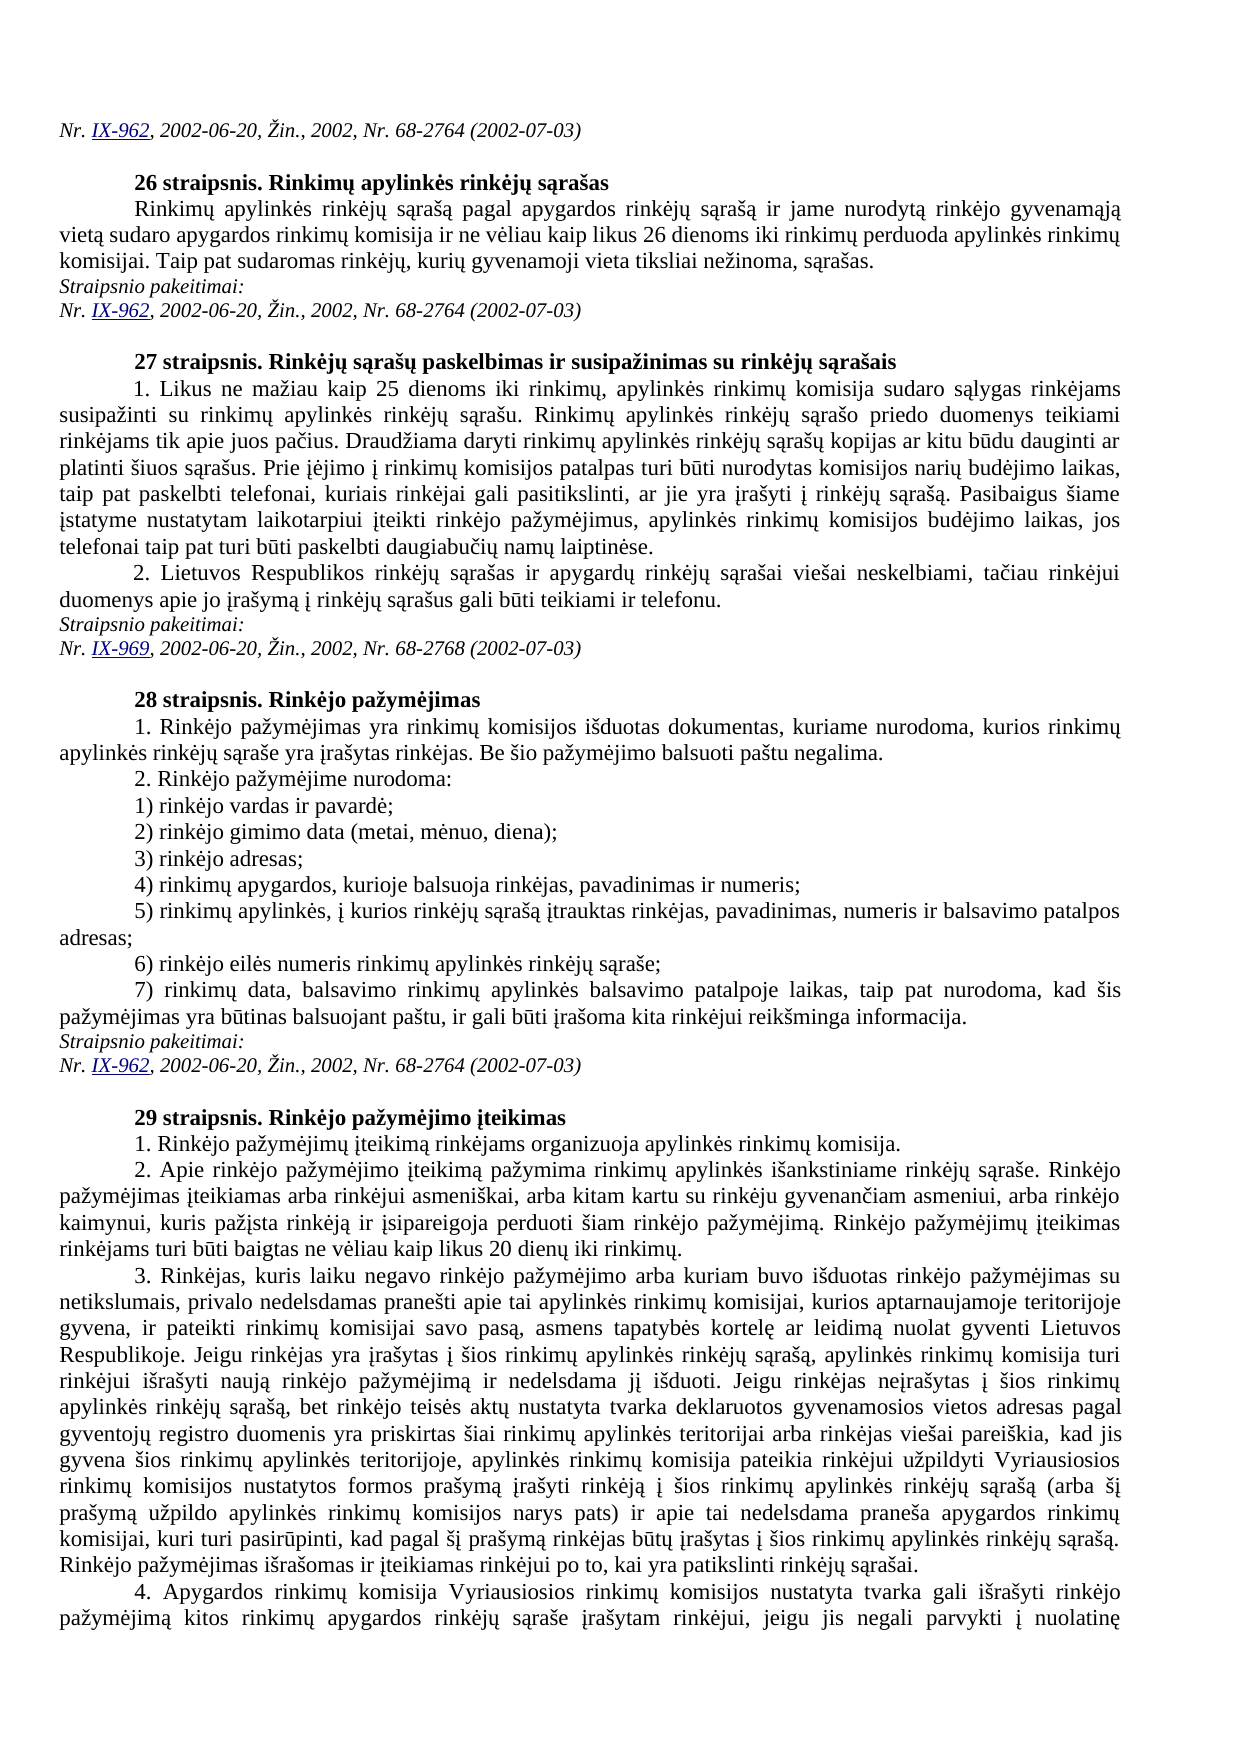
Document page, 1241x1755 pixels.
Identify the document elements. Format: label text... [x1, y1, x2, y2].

text 28 straipsnis. Rinkėjo pažymėjimas [59, 686, 1122, 713]
text 2) rinkėjo gimimo data (metai, mėnuo, diena); [59, 818, 1122, 844]
text Nr. IX-962, 2002-06-20, Žin., 2002, Nr. 68-2764 (2002-07-03) [59, 118, 1122, 142]
text Nr. IX-962, 2002-06-20, Žin., 2002, Nr. 68-2764 (2002-07-03) [59, 1053, 1122, 1077]
text 2. Apie rinkėjo pažymėjimo įteikimą pažymima rinkimų apylinkės išankstiniame rinkėjų sąraše. Rinkėjo pažymėjimas įteikiamas arba rinkėjui asmeniškai, arba kitam kartu su rinkėju gyvenančiam asmeniui, arba rinkėjo kaimynui, kuris pažįsta rinkėją ir įsipareigoja perduoti šiam rinkėjo pažymėjimą. Rinkėjo pažymėjimų įteikimas rinkėjams turi būti baigtas ne vėliau kaip likus 20 dienų iki rinkimų. [59, 1156, 1122, 1262]
text 6) rinkėjo eilės numeris rinkimų apylinkės rinkėjų sąraše; [59, 950, 1122, 976]
text 2. Lietuvos Respublikos rinkėjų sąrašas ir apygardų rinkėjų sąrašai viešai neskelbiami, tačiau rinkėjui duomenys apie jo įrašymą į rinkėjų sąrašus gali būti teikiami ir telefonu. [59, 559, 1122, 612]
text 1. Rinkėjo pažymėjimų įteikimą rinkėjams organizuoja apylinkės rinkimų komisija. [59, 1130, 1122, 1156]
text 26 straipsnis. Rinkimų apylinkės rinkėjų sąrašas [59, 168, 1122, 195]
text Straipsnio pakeitimai: [59, 274, 1122, 298]
text 4. Apygardos rinkimų komisija Vyriausiosios rinkimų komisijos nustatyta tvarka gali išrašyti rinkėjo pažymėjimą kitos rinkimų apygardos rinkėjų sąraše įrašytam rinkėjui, jeigu jis negali parvykti į nuolatinę [59, 1578, 1122, 1631]
text 4) rinkimų apygardos, kurioje balsuoja rinkėjas, pavadinimas ir numeris; [59, 871, 1122, 897]
text Nr. IX-962, 2002-06-20, Žin., 2002, Nr. 68-2764 (2002-07-03) [59, 298, 1122, 322]
text Nr. IX-969, 2002-06-20, Žin., 2002, Nr. 68-2768 (2002-07-03) [59, 636, 1122, 660]
text 5) rinkimų apylinkės, į kurios rinkėjų sąrašą įtrauktas rinkėjas, pavadinimas, numeris ir balsavimo patalpos adresas; [59, 897, 1122, 950]
text Straipsnio pakeitimai: [59, 1029, 1122, 1053]
text 3) rinkėjo adresas; [59, 844, 1122, 871]
text 29 straipsnis. Rinkėjo pažymėjimo įteikimas [59, 1103, 1122, 1130]
text 7) rinkimų data, balsavimo rinkimų apylinkės balsavimo patalpoje laikas, taip pat nurodoma, kad šis pažymėjimas yra būtinas balsuojant paštu, ir gali būti įrašoma kita rinkėjui reikšminga informacija. [59, 976, 1122, 1029]
text 1. Rinkėjo pažymėjimas yra rinkimų komisijos išduotas dokumentas, kuriame nurodoma, kurios rinkimų apylinkės rinkėjų sąraše yra įrašytas rinkėjas. Be šio pažymėjimo balsuoti paštu negalima. [59, 713, 1122, 766]
text 27 straipsnis. Rinkėjų sąrašų paskelbimas ir susipažinimas su rinkėjų sąrašais [134, 348, 1122, 375]
text Straipsnio pakeitimai: [59, 612, 1122, 636]
text Rinkimų apylinkės rinkėjų sąrašą pagal apygardos rinkėjų sąrašą ir jame nurodytą rinkėjo gyvenamąją vietą sudaro apygardos rinkimų komisija ir ne vėliau kaip likus 26 dienoms iki rinkimų perduoda apylinkės rinkimų komisijai. Taip pat sudaromas rinkėjų, kurių gyvenamoji vieta tiksliai nežinoma, sąrašas. [59, 195, 1122, 274]
text 1. Likus ne mažiau kaip 25 dienoms iki rinkimų, apylinkės rinkimų komisija sudaro sąlygas rinkėjams susipažinti su rinkimų apylinkės rinkėjų sąrašu. Rinkimų apylinkės rinkėjų sąrašo priedo duomenys teikiami rinkėjams tik apie juos pačius. Draudžiama daryti rinkimų apylinkės rinkėjų sąrašų kopijas ar kitu būdu dauginti ar platinti šiuos sąrašus. Prie įėjimo į rinkimų komisijos patalpas turi būti nurodytas komisijos narių budėjimo laikas, taip pat paskelbti telefonai, kuriais rinkėjai gali pasitikslinti, ar jie yra įrašyti į rinkėjų sąrašą. Pasibaigus šiame įstatyme nustatytam laikotarpiui įteikti rinkėjo pažymėjimus, apylinkės rinkimų komisijos budėjimo laikas, jos telefonai taip pat turi būti paskelbti daugiabučių namų laiptinėse. [59, 375, 1122, 559]
text 2. Rinkėjo pažymėjime nurodoma: [59, 766, 1122, 792]
text 3. Rinkėjas, kuris laiku negavo rinkėjo pažymėjimo arba kuriam buvo išduotas rinkėjo pažymėjimas su netikslumais, privalo nedelsdamas pranešti apie tai apylinkės rinkimų komisijai, kurios aptarnaujamoje teritorijoje gyvena, ir pateikti rinkimų komisijai savo pasą, asmens tapatybės kortelę ar leidimą nuolat gyventi Lietuvos Respublikoje. Jeigu rinkėjas yra įrašytas į šios rinkimų apylinkės rinkėjų sąrašą, apylinkės rinkimų komisija turi rinkėjui išrašyti naują rinkėjo pažymėjimą ir nedelsdama jį išduoti. Jeigu rinkėjas neįrašytas į šios rinkimų apylinkės rinkėjų sąrašą, bet rinkėjo teisės aktų nustatyta tvarka deklaruotos gyvenamosios vietos adresas pagal gyventojų registro duomenis yra priskirtas šiai rinkimų apylinkės teritorijai arba rinkėjas viešai pareiškia, kad jis gyvena šios rinkimų apylinkės teritorijoje, apylinkės rinkimų komisija pateikia rinkėjui užpildyti Vyriausiosios rinkimų komisijos nustatytos formos prašymą įrašyti rinkėją į šios rinkimų apylinkės rinkėjų sąrašą (arba šį prašymą užpildo apylinkės rinkimų komisijos narys pats) ir apie tai nedelsdama praneša apygardos rinkimų komisijai, kuri turi pasirūpinti, kad pagal šį prašymą rinkėjas būtų įrašytas į šios rinkimų apylinkės rinkėjų sąrašą. Rinkėjo pažymėjimas išrašomas ir įteikiamas rinkėjui po to, kai yra patikslinti rinkėjų sąrašai. [59, 1262, 1122, 1578]
text 1) rinkėjo vardas ir pavardė; [59, 792, 1122, 818]
